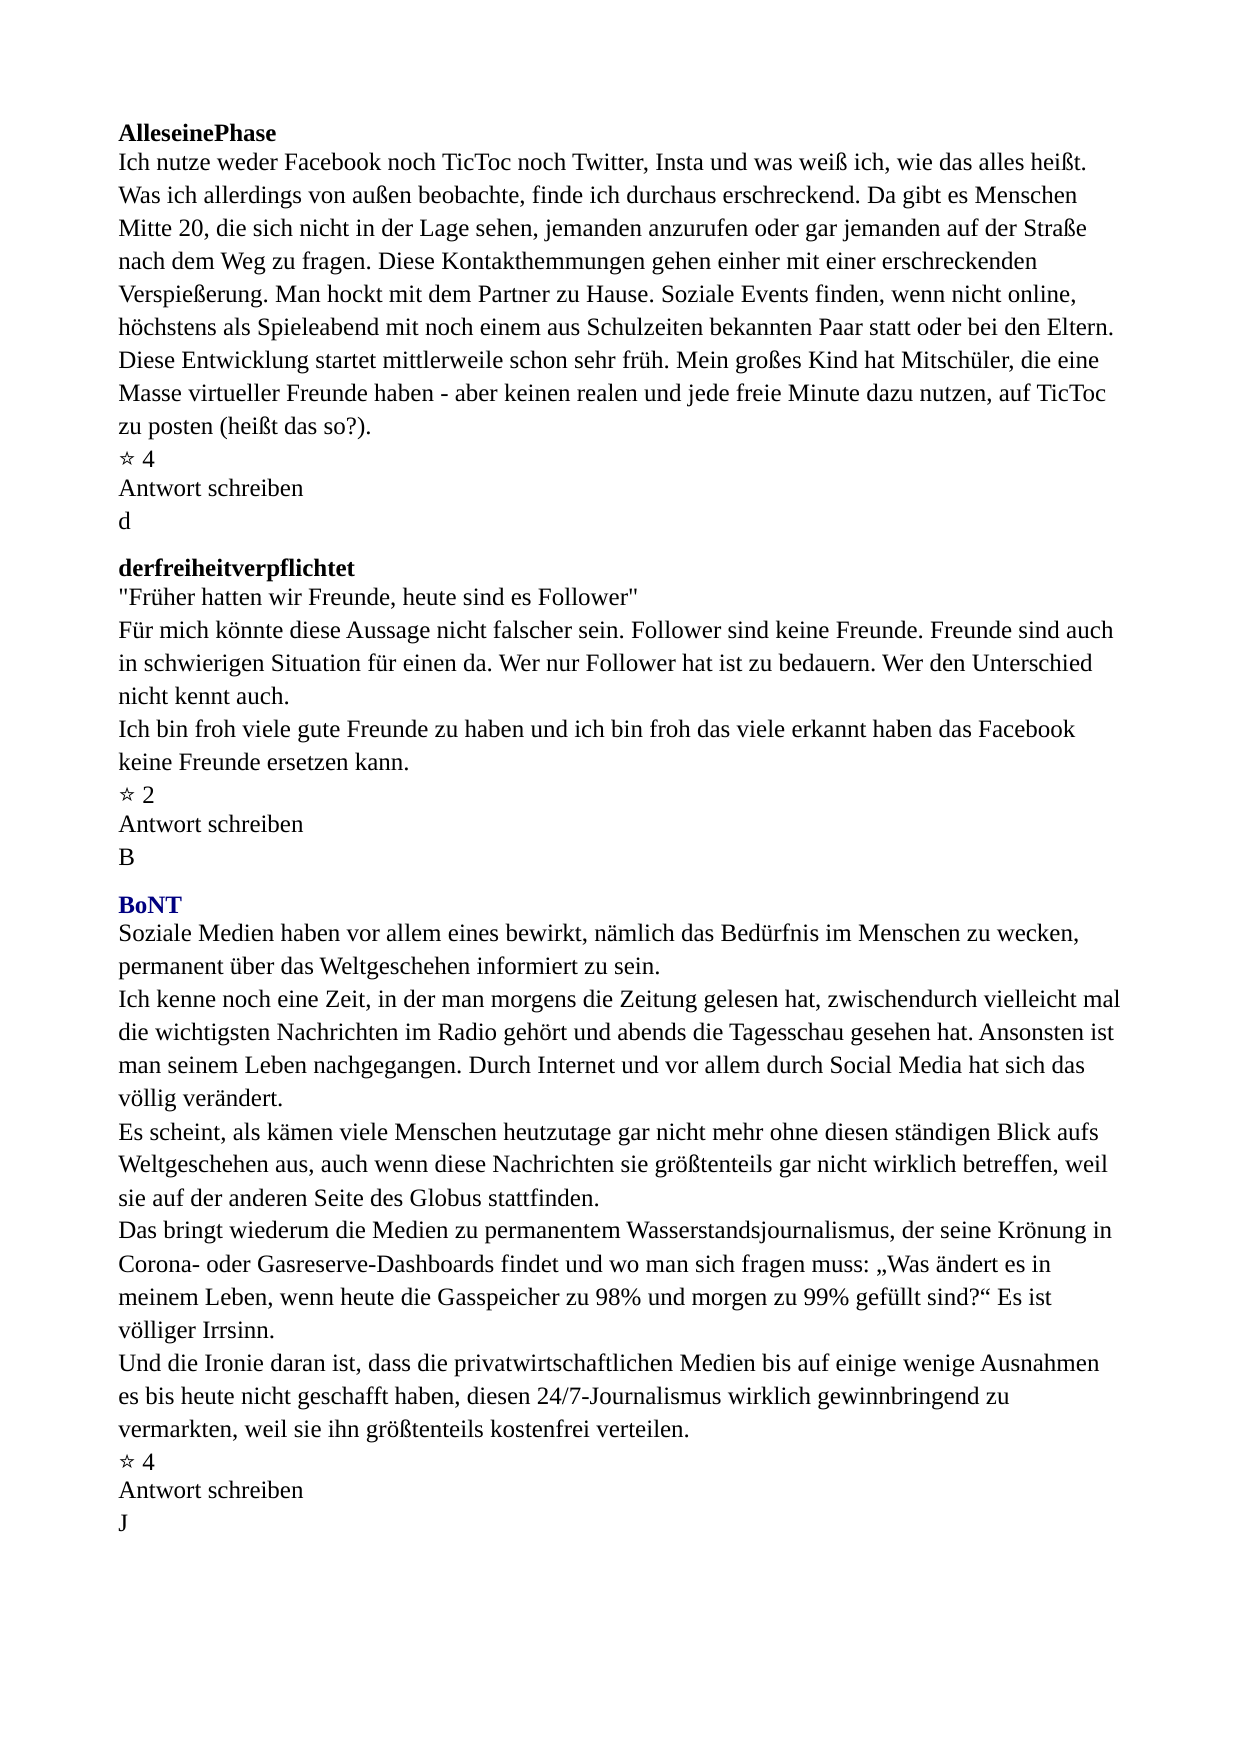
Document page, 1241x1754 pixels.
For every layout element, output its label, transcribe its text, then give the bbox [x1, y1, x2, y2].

text ⭐️ 4 [118, 1447, 1122, 1476]
text ⭐️ 2 [118, 780, 1122, 809]
text Antwort schreiben [118, 809, 1122, 838]
text Das bringt wiederum die Medien zu permanentem Wasserstandsjournalismus, der seine Krönung in Corona- oder Gasreserve-Dashboards findet und wo man sich fragen muss: „Was ändert es in meinem Leben, wenn heute die Gasspeicher zu 98% und morgen zu 99% gefüllt sind?“ Es ist völliger Irrsinn. [118, 1216, 1122, 1343]
text B [118, 842, 1122, 871]
text "Früher hatten wir Freunde, heute sind es Follower" [118, 582, 1122, 611]
text ⭐️ 4 [118, 444, 1122, 473]
subtitle BoNT [118, 890, 1122, 918]
subtitle AlleseinePhase [118, 118, 1122, 147]
text Es scheint, als kämen viele Menschen heutzutage gar nicht mehr ohne diesen ständigen Blick aufs Weltgeschehen aus, auch wenn diese Nachrichten sie größtenteils gar nicht wirklich betreffen, weil sie auf der anderen Seite des Globus stattfinden. [118, 1117, 1122, 1211]
text Für mich könnte diese Aussage nicht falscher sein. Follower sind keine Freunde. Freunde sind auch in schwierigen Situation für einen da. Wer nur Follower hat ist zu bedauern. Wer den Unterschied nicht kennt auch. Ich bin froh viele gute Freunde zu haben und ich bin froh das viele erkannt haben das Facebook keine Freunde ersetzen kann. [118, 615, 1122, 776]
text Ich kenne noch eine Zeit, in der man morgens die Zeitung gelesen hat, zwischendurch vielleicht mal die wichtigsten Nachrichten im Radio gehört und abends die Tagesschau gesehen hat. Ansonsten ist man seinem Leben nachgegangen. Durch Internet und vor allem durch Social Media hat sich das völlig verändert. [118, 984, 1122, 1112]
text J [118, 1508, 1122, 1537]
subtitle derfreiheitverpflichtet [118, 553, 1122, 582]
text Und die Ironie daran ist, dass die privatwirtschaftlichen Medien bis auf einige wenige Ausnahmen es bis heute nicht geschafft haben, diesen 24/7-Journalismus wirklich gewinnbringend zu vermarkten, weil sie ihn größtenteils kostenfrei verteilen. [118, 1348, 1122, 1442]
text d [118, 506, 1122, 534]
text Ich nutze weder Facebook noch TicToc noch Twitter, Insta und was weiß ich, wie das alles heißt. Was ich allerdings von außen beobachte, finde ich durchaus erschreckend. Da gibt es Menschen Mitte 20, die sich nicht in der Lage sehen, jemanden anzurufen oder gar jemanden auf der Straße nach dem Weg zu fragen. Diese Kontakthemmungen gehen einher mit einer erschreckenden Verspießerung. Man hockt mit dem Partner zu Hause. Soziale Events finden, wenn nicht online, höchstens als Spieleabend mit noch einem aus Schulzeiten bekannten Paar statt oder bei den Eltern. Diese Entwicklung startet mittlerweile schon sehr früh. Mein großes Kind hat Mitschüler, die eine Masse virtueller Freunde haben - aber keinen realen und jede freie Minute dazu nutzen, auf TicToc zu posten (heißt das so?). [118, 147, 1122, 440]
text Antwort schreiben [118, 473, 1122, 502]
text Soziale Medien haben vor allem eines bewirkt, nämlich das Bedürfnis im Menschen zu wecken, permanent über das Weltgeschehen informiert zu sein. [118, 918, 1122, 980]
text Antwort schreiben [118, 1476, 1122, 1504]
